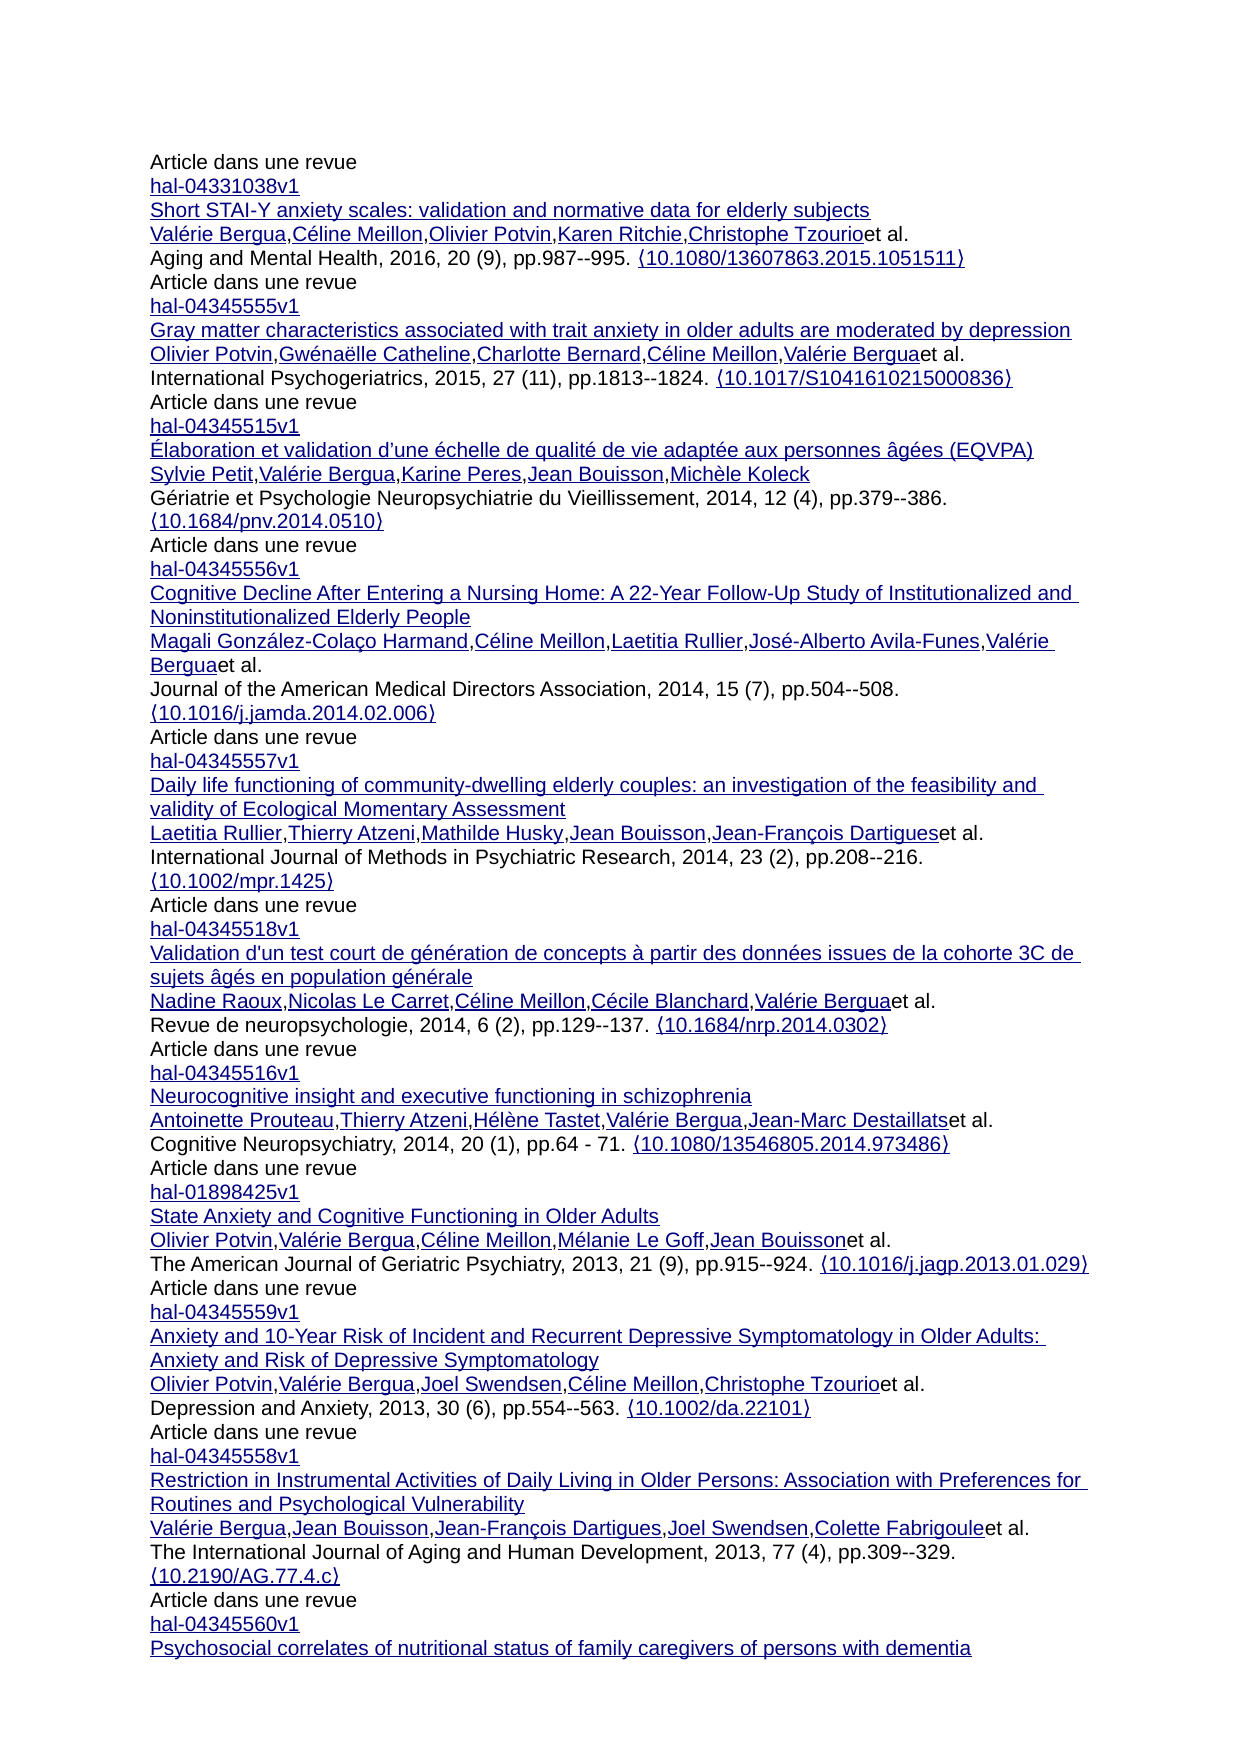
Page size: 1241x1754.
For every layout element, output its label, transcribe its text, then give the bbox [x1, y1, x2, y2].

table_cell Anxiety and 10-Year Risk of Incident and Recurrent Depressive Symptomatology in Older Adults: Anxiety and Risk of Depressive Symptomatology Olivier Potvin,Valérie Bergua,Joel Swendsen,Céline Meillon,Christophe Tzourioet al. Depression and Anxiety, 2013, 30 (6), pp.554--563. ⟨10.1002/da.22101⟩ Article dans une revue hal-04345558v1 [150, 1324, 1090, 1468]
table_cell Restriction in Instrumental Activities of Daily Living in Older Persons: Association with Preferences for Routines and Psychological Vulnerability Valérie Bergua,Jean Bouisson,Jean-François Dartigues,Joel Swendsen,Colette Fabrigouleet al. The International Journal of Aging and Human Development, 2013, 77 (4), pp.309--329. ⟨10.2190/AG.77.4.c⟩ Article dans une revue hal-04345560v1 [150, 1468, 1090, 1635]
table_cell Daily life functioning of community-dwelling elderly couples: an investigation of the feasibility and validity of Ecological Momentary Assessment Laetitia Rullier,Thierry Atzeni,Mathilde Husky,Jean Bouisson,Jean-François Dartigueset al. International Journal of Methods in Psychiatric Research, 2014, 23 (2), pp.208--216. ⟨10.1002/mpr.1425⟩ Article dans une revue hal-04345518v1 [150, 773, 1090, 941]
table_cell Validation d'un test court de génération de concepts à partir des données issues de la cohorte 3C de sujets âgés en population générale Nadine Raoux,Nicolas Le Carret,Céline Meillon,Cécile Blanchard,Valérie Berguaet al. Revue de neuropsychologie, 2014, 6 (2), pp.129--137. ⟨10.1684/nrp.2014.0302⟩ Article dans une revue hal-04345516v1 [150, 941, 1090, 1084]
table_cell Gray matter characteristics associated with trait anxiety in older adults are moderated by depression Olivier Potvin,Gwénaëlle Catheline,Charlotte Bernard,Céline Meillon,Valérie Berguaet al. International Psychogeriatrics, 2015, 27 (11), pp.1813--1824. ⟨10.1017/S1041610215000836⟩ Article dans une revue hal-04345515v1 [150, 318, 1090, 437]
table_cell State Anxiety and Cognitive Functioning in Older Adults Olivier Potvin,Valérie Bergua,Céline Meillon,Mélanie Le Goff,Jean Bouissonet al. The American Journal of Geriatric Psychiatry, 2013, 21 (9), pp.915--924. ⟨10.1016/j.jagp.2013.01.029⟩ Article dans une revue hal-04345559v1 [150, 1204, 1090, 1324]
table_cell Neurocognitive insight and executive functioning in schizophrenia Antoinette Prouteau,Thierry Atzeni,Hélène Tastet,Valérie Bergua,Jean-Marc Destaillatset al. Cognitive Neuropsychiatry, 2014, 20 (1), pp.64 - 71. ⟨10.1080/13546805.2014.973486⟩ Article dans une revue hal-01898425v1 [150, 1084, 1090, 1204]
table_cell Cognitive Decline After Entering a Nursing Home: A 22-Year Follow-Up Study of Institutionalized and Noninstitutionalized Elderly People Magali González-Colaço Harmand,Céline Meillon,Laetitia Rullier,José-Alberto Avila-Funes,Valérie Berguaet al. Journal of the American Medical Directors Association, 2014, 15 (7), pp.504--508. ⟨10.1016/j.jamda.2014.02.006⟩ Article dans une revue hal-04345557v1 [150, 581, 1090, 773]
table_cell Article dans une revue hal-04331038v1 [150, 150, 1090, 198]
table_cell Short STAI-Y anxiety scales: validation and normative data for elderly subjects Valérie Bergua,Céline Meillon,Olivier Potvin,Karen Ritchie,Christophe Tzourioet al. Aging and Mental Health, 2016, 20 (9), pp.987--995. ⟨10.1080/13607863.2015.1051511⟩ Article dans une revue hal-04345555v1 [150, 198, 1090, 318]
table_cell Élaboration et validation d’une échelle de qualité de vie adaptée aux personnes âgées (EQVPA) Sylvie Petit,Valérie Bergua,Karine Peres,Jean Bouisson,Michèle Koleck Gériatrie et Psychologie Neuropsychiatrie du Vieillissement, 2014, 12 (4), pp.379--386. ⟨10.1684/pnv.2014.0510⟩ Article dans une revue hal-04345556v1 [150, 438, 1090, 581]
table_cell Psychosocial correlates of nutritional status of family caregivers of persons with dementia [150, 1635, 1090, 1659]
